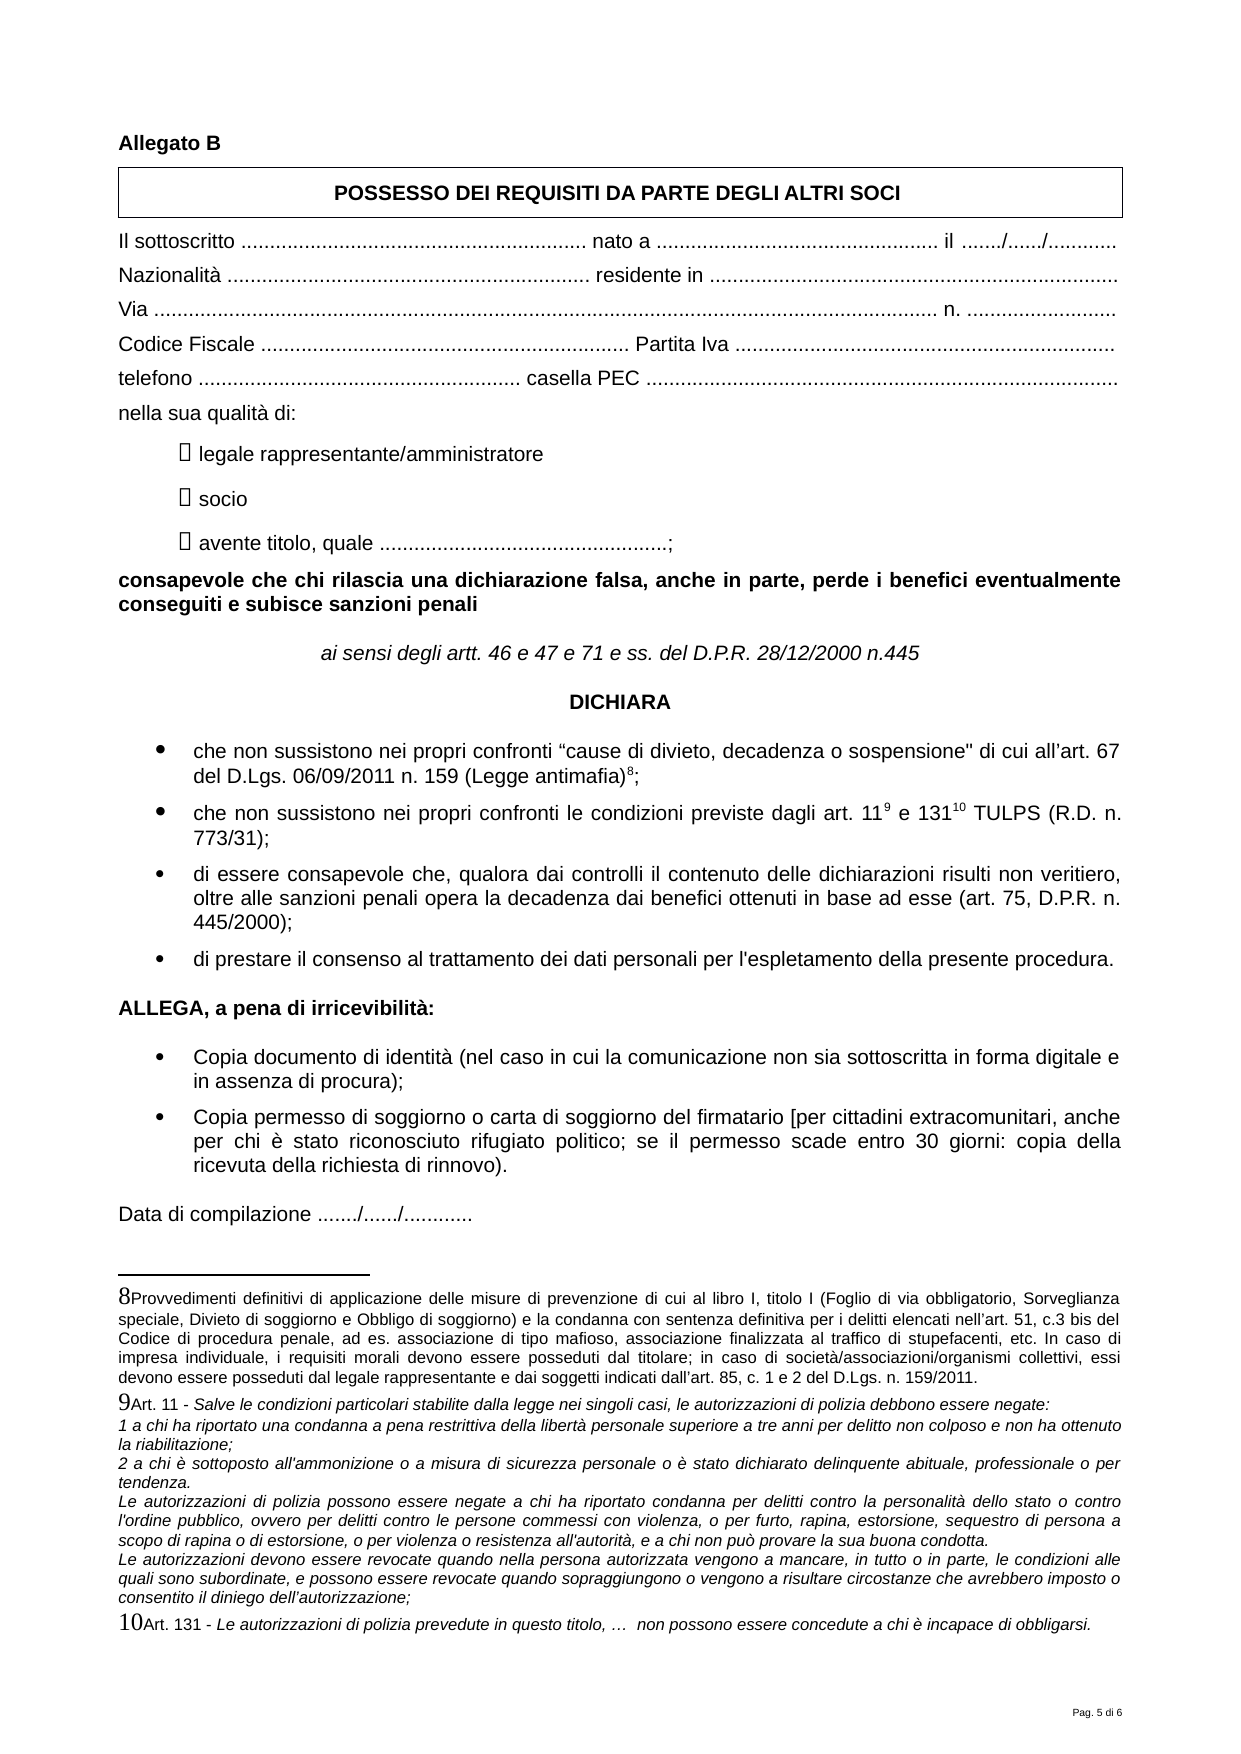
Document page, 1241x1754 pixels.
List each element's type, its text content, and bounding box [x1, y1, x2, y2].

text Data di compilazione ......./....../............ [118, 1202, 1122, 1226]
text nella sua qualità di: [118, 400, 1122, 424]
list 2 a chi è sottoposto all'ammonizione o a misura di sicurezza personale o è stato dichiarato delinquente abituale, professionale o per tendenza. [118, 1454, 1122, 1492]
text Nazionalità ............................................................... residente in ....................................................................... [118, 263, 1122, 287]
text ALLEGA, a pena di irricevibilità: [118, 996, 1122, 1019]
list Copia documento di identità (nel caso in cui la comunicazione non sia sottoscritta in forma digitale e in assenza di procura); [156, 1044, 1122, 1092]
list 1 a chi ha riportato una condanna a pena restrittiva della libertà personale superiore a tre anni per delitto non colposo e non ha ottenuto la riabilitazione; [118, 1415, 1122, 1454]
list Art. 11 - Salve le condizioni particolari stabilite dalla legge nei singoli casi, le autorizzazioni di polizia debbono essere negate: [118, 1387, 1122, 1415]
list Copia permesso di soggiorno o carta di soggiorno del firmatario [per cittadini extracomunitari, anche per chi è stato riconosciuto rifugiato politico; se il permesso scade entro 30 giorni: copia della ricevuta della richiesta di rinnovo). [156, 1105, 1122, 1177]
text Codice Fiscale ................................................................ Partita Iva .................................................................. [118, 332, 1122, 356]
list che non sussistono nei propri confronti le condizioni previste dagli art. 11 e 131 TULPS (R.D. n. 773/31); [156, 801, 1122, 849]
text Allegato B [118, 131, 1122, 154]
text  legale rappresentante/amministratore [177, 435, 1122, 469]
list Art. 131 - Le autorizzazioni di polizia prevedute in questo titolo, … non possono essere concedute a chi è incapace di obbligarsi. [118, 1607, 1122, 1636]
text  avente titolo, quale ..................................................; [177, 524, 1122, 558]
list di prestare il consenso al trattamento dei dati personali per l'espletamento della presente procedura. [156, 946, 1122, 971]
list Le autorizzazioni devono essere revocate quando nella persona autorizzata vengono a mancare, in tutto o in parte, le condizioni alle quali sono subordinate, e possono essere revocate quando sopraggiungono o vengono a risultare circostanze che avrebbero imposto o consentito il diniego dell’autorizzazione; [118, 1549, 1122, 1607]
table_header POSSESSO DEI REQUISITI DA PARTE DEGLI ALTRI SOCI [119, 168, 1122, 217]
list che non sussistono nei propri confronti “cause di divieto, decadenza o sospensione" di cui all’art. 67 del D.Lgs. 06/09/2011 n. 159 (Legge antimafia); [156, 739, 1122, 788]
list di essere consapevole che, qualora dai controlli il contenuto delle dichiarazioni risulti non veritiero, oltre alle sanzioni penali opera la decadenza dai benefici ottenuti in base ad esse (art. 75, D.P.R. n. 445/2000); [156, 862, 1122, 934]
list Provvedimenti definitivi di applicazione delle misure di prevenzione di cui al libro I, titolo I (Foglio di via obbligatorio, Sorveglianza speciale, Divieto di soggiorno e Obbligo di soggiorno) e la condanna con sentenza definitiva per i delitti elencati nell’art. 51, c.3 bis del Codice di procedura penale, ad es. associazione di tipo mafioso, associazione finalizzata al traffico di stupefacenti, etc. In caso di impresa individuale, i requisiti morali devono essere posseduti dal titolare; in caso di società/associazioni/organismi collettivi, essi devono essere posseduti dal legale rappresentante e dai soggetti indicati dall’art. 85, c. 1 e 2 del D.Lgs. n. 159/2011. [118, 1281, 1122, 1387]
text Via ........................................................................................................................................ n. .......................... [118, 297, 1122, 321]
text  socio [177, 479, 1122, 513]
subtitle DICHIARA [118, 690, 1122, 714]
text consapevole che chi rilascia una dichiarazione falsa, anche in parte, perde i benefici eventualmente conseguiti e subisce sanzioni penali [118, 568, 1122, 616]
list Le autorizzazioni di polizia possono essere negate a chi ha riportato condanna per delitti contro la personalità dello stato o contro l'ordine pubblico, ovvero per delitti contro le persone commessi con violenza, o per furto, rapina, estorsione, sequestro di persona a scopo di rapina o di estorsione, o per violenza o resistenza all'autorità, e a chi non può provare la sua buona condotta. [118, 1492, 1122, 1549]
text Il sottoscritto ............................................................ nato a ................................................. il ......./....../............ [118, 228, 1122, 252]
text ai sensi degli artt. 46 e 47 e 71 e ss. del D.P.R. 28/12/2000 n.445 [118, 641, 1122, 665]
text telefono ........................................................ casella PEC .................................................................................. [118, 366, 1122, 390]
